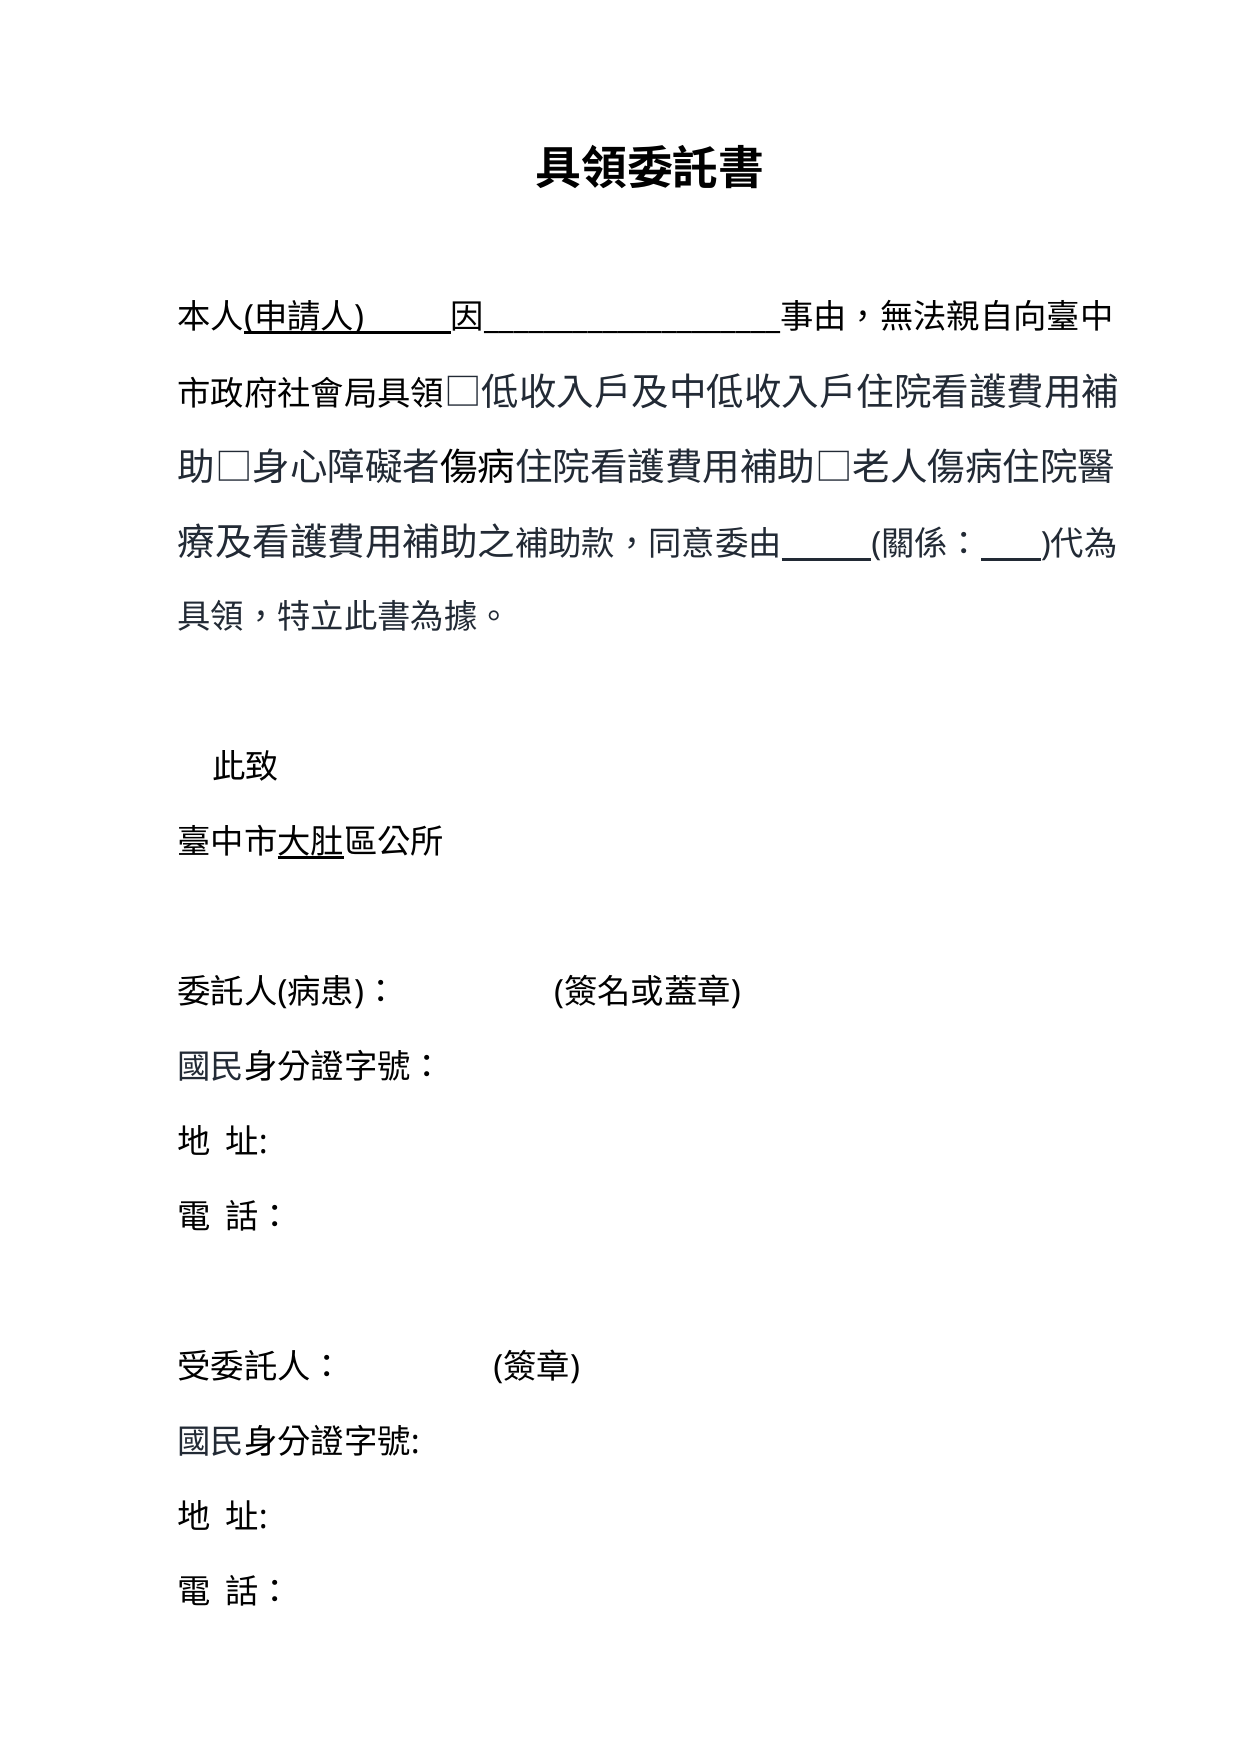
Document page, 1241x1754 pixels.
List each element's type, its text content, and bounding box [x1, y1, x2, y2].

text 電 話： [177, 1552, 1122, 1627]
text 國民身分證字號： [177, 1027, 1122, 1102]
text 本人(申請人) 因____________________事由，無法親自向臺中市政府社會局具領□低收入戶及中低收入戶住院看護費用補助□身心障礙者傷病住院看護費用補助□老人傷病住院醫療及看護費用補助之補助款，同意委由 (關係： )代為具領，特立此書為據。 [177, 277, 1122, 652]
text 地 址: [177, 1102, 1122, 1177]
text 具領委託書 [177, 127, 1122, 202]
text 此致 [177, 727, 1122, 802]
text 地 址: [177, 1477, 1122, 1552]
text 電 話： [177, 1177, 1122, 1252]
text 臺中市大肚區公所 [177, 802, 1122, 877]
text 國民身分證字號: [177, 1402, 1122, 1477]
text 受委託人： (簽章) [177, 1327, 1122, 1402]
text 委託人(病患)： (簽名或蓋章) [177, 952, 1122, 1027]
